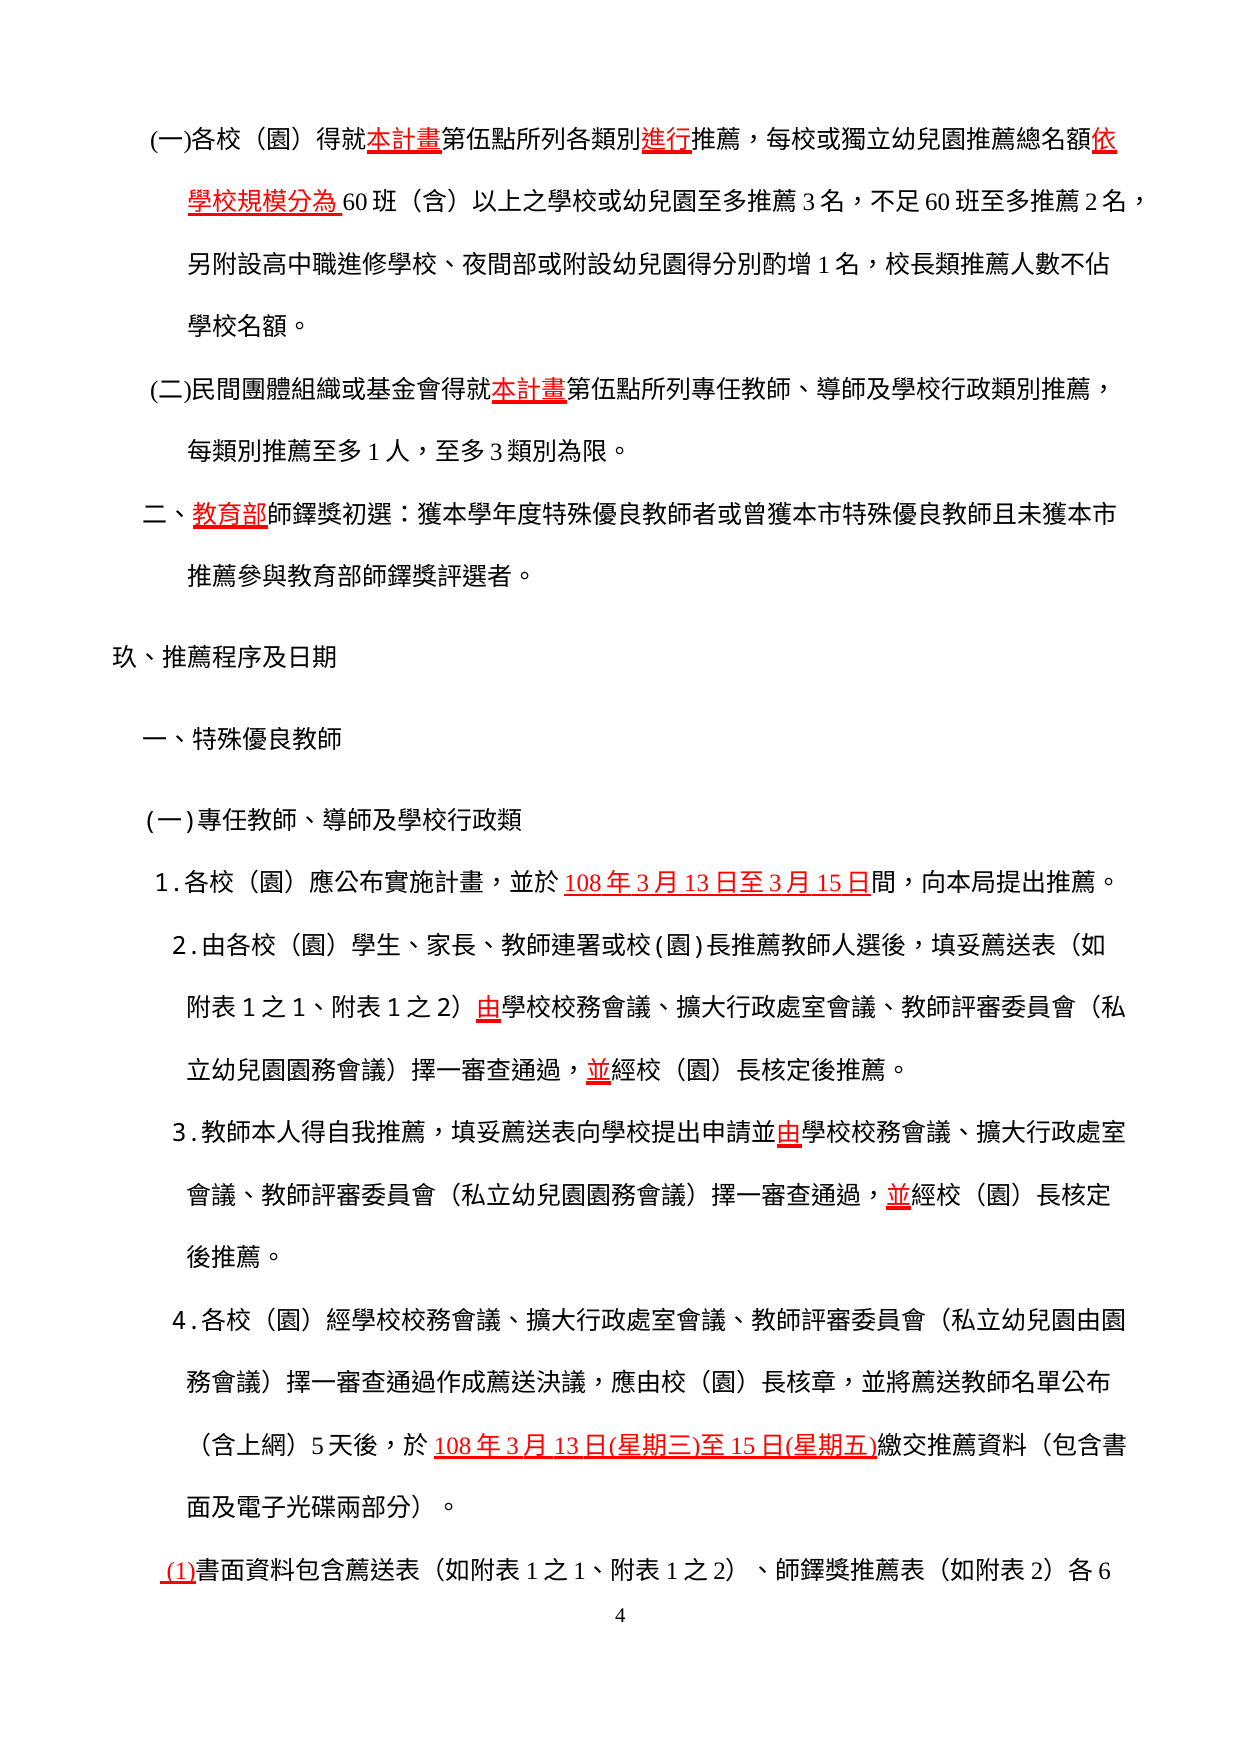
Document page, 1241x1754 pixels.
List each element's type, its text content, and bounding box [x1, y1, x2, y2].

text 3.教師本人得自我推薦，填妥薦送表向學校提出申請並由學校校務會議、擴大行政處室會議、教師評審委員會（私立幼兒園園務會議）擇一審查通過，並經校（園）長核定後推薦。 [141, 1089, 1128, 1277]
text (一)各校（園）得就本計畫第伍點所列各類別進行推薦，每校或獨立幼兒園推薦總名額依學校規模分為60班（含）以上之學校或幼兒園至多推薦3名，不足60班至多推薦2名，另附設高中職進修學校、夜間部或附設幼兒園得分別酌增1名，校長類推薦人數不佔學校名額。 [150, 96, 1128, 346]
text 玖、推薦程序及日期 [112, 614, 1128, 677]
text 4.各校（園）經學校校務會議、擴大行政處室會議、教師評審委員會（私立幼兒園由園務會議）擇一審查通過作成薦送決議，應由校（園）長核章，並將薦送教師名單公布（含上網）5天後，於108年3月13日(星期三)至15日(星期五)繳交推薦資料（包含書面及電子光碟兩部分）。 [141, 1277, 1128, 1527]
text 一、特殊優良教師 [112, 696, 1128, 758]
text (二)民間團體組織或基金會得就本計畫第伍點所列專任教師、導師及學校行政類別推薦，每類別推薦至多1人，至多3類別為限。 [150, 346, 1128, 471]
text (一)專任教師、導師及學校行政類 [112, 777, 1128, 839]
text 2.由各校（園）學生、家長、教師連署或校(園)長推薦教師人選後，填妥薦送表（如附表1之1、附表1之2）由學校校務會議、擴大行政處室會議、教師評審委員會（私立幼兒園園務會議）擇一審查通過，並經校（園）長核定後推薦。 [141, 902, 1128, 1089]
text 1.各校（園）應公布實施計畫，並於108年3月13日至3月15日間，向本局提出推薦。 [141, 839, 1128, 902]
text (1)書面資料包含薦送表（如附表1之1、附表1之2）、師鐸獎推薦表（如附表2）各6 [141, 1527, 1128, 1589]
text 二、教育部師鐸獎初選：獲本學年度特殊優良教師者或曾獲本市特殊優良教師且未獲本市推薦參與教育部師鐸獎評選者。 [142, 471, 1128, 596]
